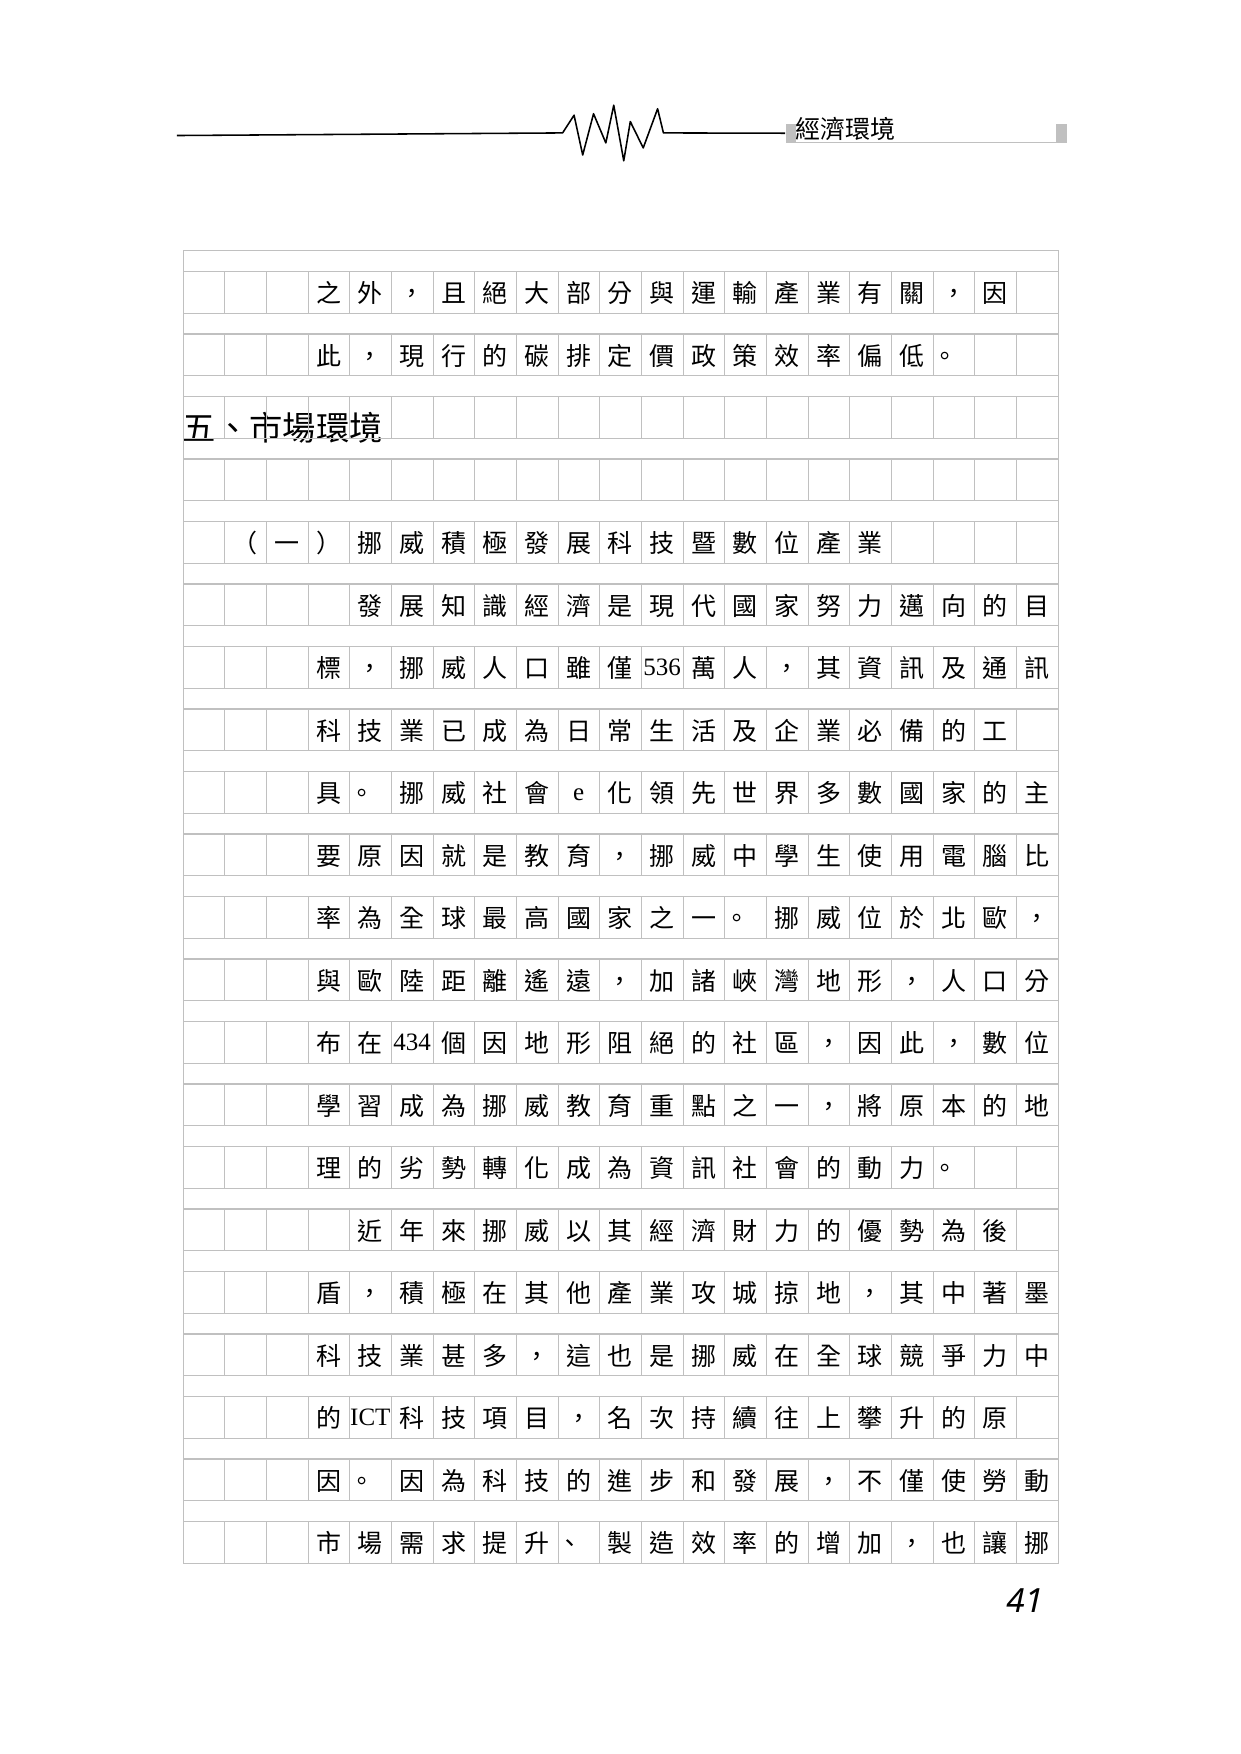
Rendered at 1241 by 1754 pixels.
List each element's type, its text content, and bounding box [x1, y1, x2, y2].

text 對於環境保護及碳排標準的達標，挪威需要大幅度減少與運輸有關的溫室氣體排放，才得以達到目標。受制於挪威原本水力發電占比高，所以基準排放量相對較低，因此反而更需要大幅度減排才能達到目標。鑒於約一半排放量在歐洲貿易計畫之外，且絕大部分與運輸產業有關，因此，現行的碳排定價政策效率偏低。 [281, 251, 1058, 271]
text [975, 522, 1016, 563]
text 五、市場環境 [184, 402, 224, 438]
text 積 [434, 522, 474, 563]
text 挪 [350, 522, 391, 563]
text 近年來挪威以其經濟財力的優勢為後盾，積極在其他產業攻城掠地，其中著墨科技業甚多，這也是挪威在全球競爭力中的ICT科技項目，名次持續往上攀升的原因。因為科技的進步和發展，不僅使勞動市場需求提升、製造效率的增加，也讓挪威的經濟朝總體全面方向發展，而不是緊緊依賴原油和漁產為主要收入。 [281, 1376, 1058, 1396]
text 五、市場環境 [392, 402, 433, 438]
text 發展知識經濟是現代國家努力邁向的目標，挪威人口雖僅536萬人，其資訊及通訊科技業已成為日常生活及企業必備的工具。挪威社會e化領先世界多數國家的主要原因就是教育，挪威中學生使用電腦比率為全球最高國家之一。挪威位於北歐，與歐陸距離遙遠，加諸峽灣地形，人口分布在434個因地形阻絕的社區，因此，數位學習成為挪威教育重點之一，將原本的地理的劣勢轉化成為資訊社會的動力。 [281, 939, 1058, 958]
text 近年來挪威以其經濟財力的優勢為後盾，積極在其他產業攻城掠地，其中著墨科技業甚多，這也是挪威在全球競爭力中的ICT科技項目，名次持續往上攀升的原因。因為科技的進步和發展，不僅使勞動市場需求提升、製造效率的增加，也讓挪威的經濟朝總體全面方向發展，而不是緊緊依賴原油和漁產為主要收入。 [281, 1314, 1058, 1333]
text 五、市場環境 [184, 439, 1058, 450]
text 五、市場環境 [350, 402, 391, 438]
text 發展知識經濟是現代國家努力邁向的目標，挪威人口雖僅536萬人，其資訊及通訊科技業已成為日常生活及企業必備的工具。挪威社會e化領先世界多數國家的主要原因就是教育，挪威中學生使用電腦比率為全球最高國家之一。挪威位於北歐，與歐陸距離遙遠，加諸峽灣地形，人口分布在434個因地形阻絕的社區，因此，數位學習成為挪威教育重點之一，將原本的地理的劣勢轉化成為資訊社會的動力。 [281, 626, 1058, 646]
text 五、市場環境 [475, 402, 516, 438]
text 數 [725, 522, 766, 563]
text 五、市場環境 [642, 402, 683, 438]
text 五、市場環境 [975, 402, 1016, 438]
text （ [225, 522, 266, 563]
text 近年來挪威以其經濟財力的優勢為後盾，積極在其他產業攻城掠地，其中著墨科技業甚多，這也是挪威在全球競爭力中的ICT科技項目，名次持續往上攀升的原因。因為科技的進步和發展，不僅使勞動市場需求提升、製造效率的增加，也讓挪威的經濟朝總體全面方向發展，而不是緊緊依賴原油和漁產為主要收入。 [281, 1501, 1058, 1521]
text 五、市場環境 [892, 402, 933, 438]
text 極 [475, 522, 516, 563]
text [892, 522, 933, 563]
text [934, 522, 974, 563]
text [207, 522, 224, 563]
text 五、市場環境 [767, 402, 808, 438]
text ） [309, 522, 349, 563]
text 業 [850, 522, 891, 563]
text 五、市場環境 [267, 402, 308, 438]
text [1017, 522, 1058, 563]
text 近年來挪威以其經濟財力的優勢為後盾，積極在其他產業攻城掠地，其中著墨科技業甚多，這也是挪威在全球競爭力中的ICT科技項目，名次持續往上攀升的原因。因為科技的進步和發展，不僅使勞動市場需求提升、製造效率的增加，也讓挪威的經濟朝總體全面方向發展，而不是緊緊依賴原油和漁產為主要收入。 [281, 1439, 1058, 1458]
text 暨 [684, 522, 724, 563]
text 發展知識經濟是現代國家努力邁向的目標，挪威人口雖僅536萬人，其資訊及通訊科技業已成為日常生活及企業必備的工具。挪威社會e化領先世界多數國家的主要原因就是教育，挪威中學生使用電腦比率為全球最高國家之一。挪威位於北歐，與歐陸距離遙遠，加諸峽灣地形，人口分布在434個因地形阻絕的社區，因此，數位學習成為挪威教育重點之一，將原本的地理的劣勢轉化成為資訊社會的動力。 [281, 564, 1058, 583]
text 五、市場環境 [600, 402, 641, 438]
text 一 [267, 522, 308, 563]
text 五、市場環境 [725, 402, 766, 438]
text 技 [642, 522, 683, 563]
text 發展知識經濟是現代國家努力邁向的目標，挪威人口雖僅536萬人，其資訊及通訊科技業已成為日常生活及企業必備的工具。挪威社會e化領先世界多數國家的主要原因就是教育，挪威中學生使用電腦比率為全球最高國家之一。挪威位於北歐，與歐陸距離遙遠，加諸峽灣地形，人口分布在434個因地形阻絕的社區，因此，數位學習成為挪威教育重點之一，將原本的地理的劣勢轉化成為資訊社會的動力。 [281, 1126, 1058, 1146]
text 近年來挪威以其經濟財力的優勢為後盾，積極在其他產業攻城掠地，其中著墨科技業甚多，這也是挪威在全球競爭力中的ICT科技項目，名次持續往上攀升的原因。因為科技的進步和發展，不僅使勞動市場需求提升、製造效率的增加，也讓挪威的經濟朝總體全面方向發展，而不是緊緊依賴原油和漁產為主要收入。 [281, 1189, 1058, 1208]
text 位 [767, 522, 808, 563]
text 五、市場環境 [517, 402, 558, 438]
text 五、市場環境 [559, 402, 599, 438]
text 發 [517, 522, 558, 563]
text 發展知識經濟是現代國家努力邁向的目標，挪威人口雖僅536萬人，其資訊及通訊科技業已成為日常生活及企業必備的工具。挪威社會e化領先世界多數國家的主要原因就是教育，挪威中學生使用電腦比率為全球最高國家之一。挪威位於北歐，與歐陸距離遙遠，加諸峽灣地形，人口分布在434個因地形阻絕的社區，因此，數位學習成為挪威教育重點之一，將原本的地理的劣勢轉化成為資訊社會的動力。 [281, 876, 1058, 896]
text 五、市場環境 [684, 402, 724, 438]
text 五、市場環境 [309, 402, 349, 438]
text 五、市場環境 [1017, 402, 1058, 438]
text 發展知識經濟是現代國家努力邁向的目標，挪威人口雖僅536萬人，其資訊及通訊科技業已成為日常生活及企業必備的工具。挪威社會e化領先世界多數國家的主要原因就是教育，挪威中學生使用電腦比率為全球最高國家之一。挪威位於北歐，與歐陸距離遙遠，加諸峽灣地形，人口分布在434個因地形阻絕的社區，因此，數位學習成為挪威教育重點之一，將原本的地理的劣勢轉化成為資訊社會的動力。 [281, 1064, 1058, 1083]
text 近年來挪威以其經濟財力的優勢為後盾，積極在其他產業攻城掠地，其中著墨科技業甚多，這也是挪威在全球競爭力中的ICT科技項目，名次持續往上攀升的原因。因為科技的進步和發展，不僅使勞動市場需求提升、製造效率的增加，也讓挪威的經濟朝總體全面方向發展，而不是緊緊依賴原油和漁產為主要收入。 [281, 1251, 1058, 1271]
text 五、市場環境 [809, 402, 849, 438]
text 發展知識經濟是現代國家努力邁向的目標，挪威人口雖僅536萬人，其資訊及通訊科技業已成為日常生活及企業必備的工具。挪威社會e化領先世界多數國家的主要原因就是教育，挪威中學生使用電腦比率為全球最高國家之一。挪威位於北歐，與歐陸距離遙遠，加諸峽灣地形，人口分布在434個因地形阻絕的社區，因此，數位學習成為挪威教育重點之一，將原本的地理的劣勢轉化成為資訊社會的動力。 [281, 751, 1058, 771]
text 科 [600, 522, 641, 563]
text 五、市場環境 [934, 402, 974, 438]
text 發展知識經濟是現代國家努力邁向的目標，挪威人口雖僅536萬人，其資訊及通訊科技業已成為日常生活及企業必備的工具。挪威社會e化領先世界多數國家的主要原因就是教育，挪威中學生使用電腦比率為全球最高國家之一。挪威位於北歐，與歐陸距離遙遠，加諸峽灣地形，人口分布在434個因地形阻絕的社區，因此，數位學習成為挪威教育重點之一，將原本的地理的劣勢轉化成為資訊社會的動力。 [281, 1001, 1058, 1021]
text 五、市場環境 [850, 402, 891, 438]
text 五、市場環境 [225, 402, 266, 438]
text 展 [559, 522, 599, 563]
text 對於環境保護及碳排標準的達標，挪威需要大幅度減少與運輸有關的溫室氣體排放，才得以達到目標。受制於挪威原本水力發電占比高，所以基準排放量相對較低，因此反而更需要大幅度減排才能達到目標。鑒於約一半排放量在歐洲貿易計畫之外，且絕大部分與運輸產業有關，因此，現行的碳排定價政策效率偏低。 [281, 314, 1058, 333]
text 五、市場環境 [434, 402, 474, 438]
text 威 [392, 522, 433, 563]
text 發展知識經濟是現代國家努力邁向的目標，挪威人口雖僅536萬人，其資訊及通訊科技業已成為日常生活及企業必備的工具。挪威社會e化領先世界多數國家的主要原因就是教育，挪威中學生使用電腦比率為全球最高國家之一。挪威位於北歐，與歐陸距離遙遠，加諸峽灣地形，人口分布在434個因地形阻絕的社區，因此，數位學習成為挪威教育重點之一，將原本的地理的劣勢轉化成為資訊社會的動力。 [281, 814, 1058, 833]
text [207, 501, 1058, 521]
text 產 [809, 522, 849, 563]
text 發展知識經濟是現代國家努力邁向的目標，挪威人口雖僅536萬人，其資訊及通訊科技業已成為日常生活及企業必備的工具。挪威社會e化領先世界多數國家的主要原因就是教育，挪威中學生使用電腦比率為全球最高國家之一。挪威位於北歐，與歐陸距離遙遠，加諸峽灣地形，人口分布在434個因地形阻絕的社區，因此，數位學習成為挪威教育重點之一，將原本的地理的劣勢轉化成為資訊社會的動力。 [281, 689, 1058, 708]
